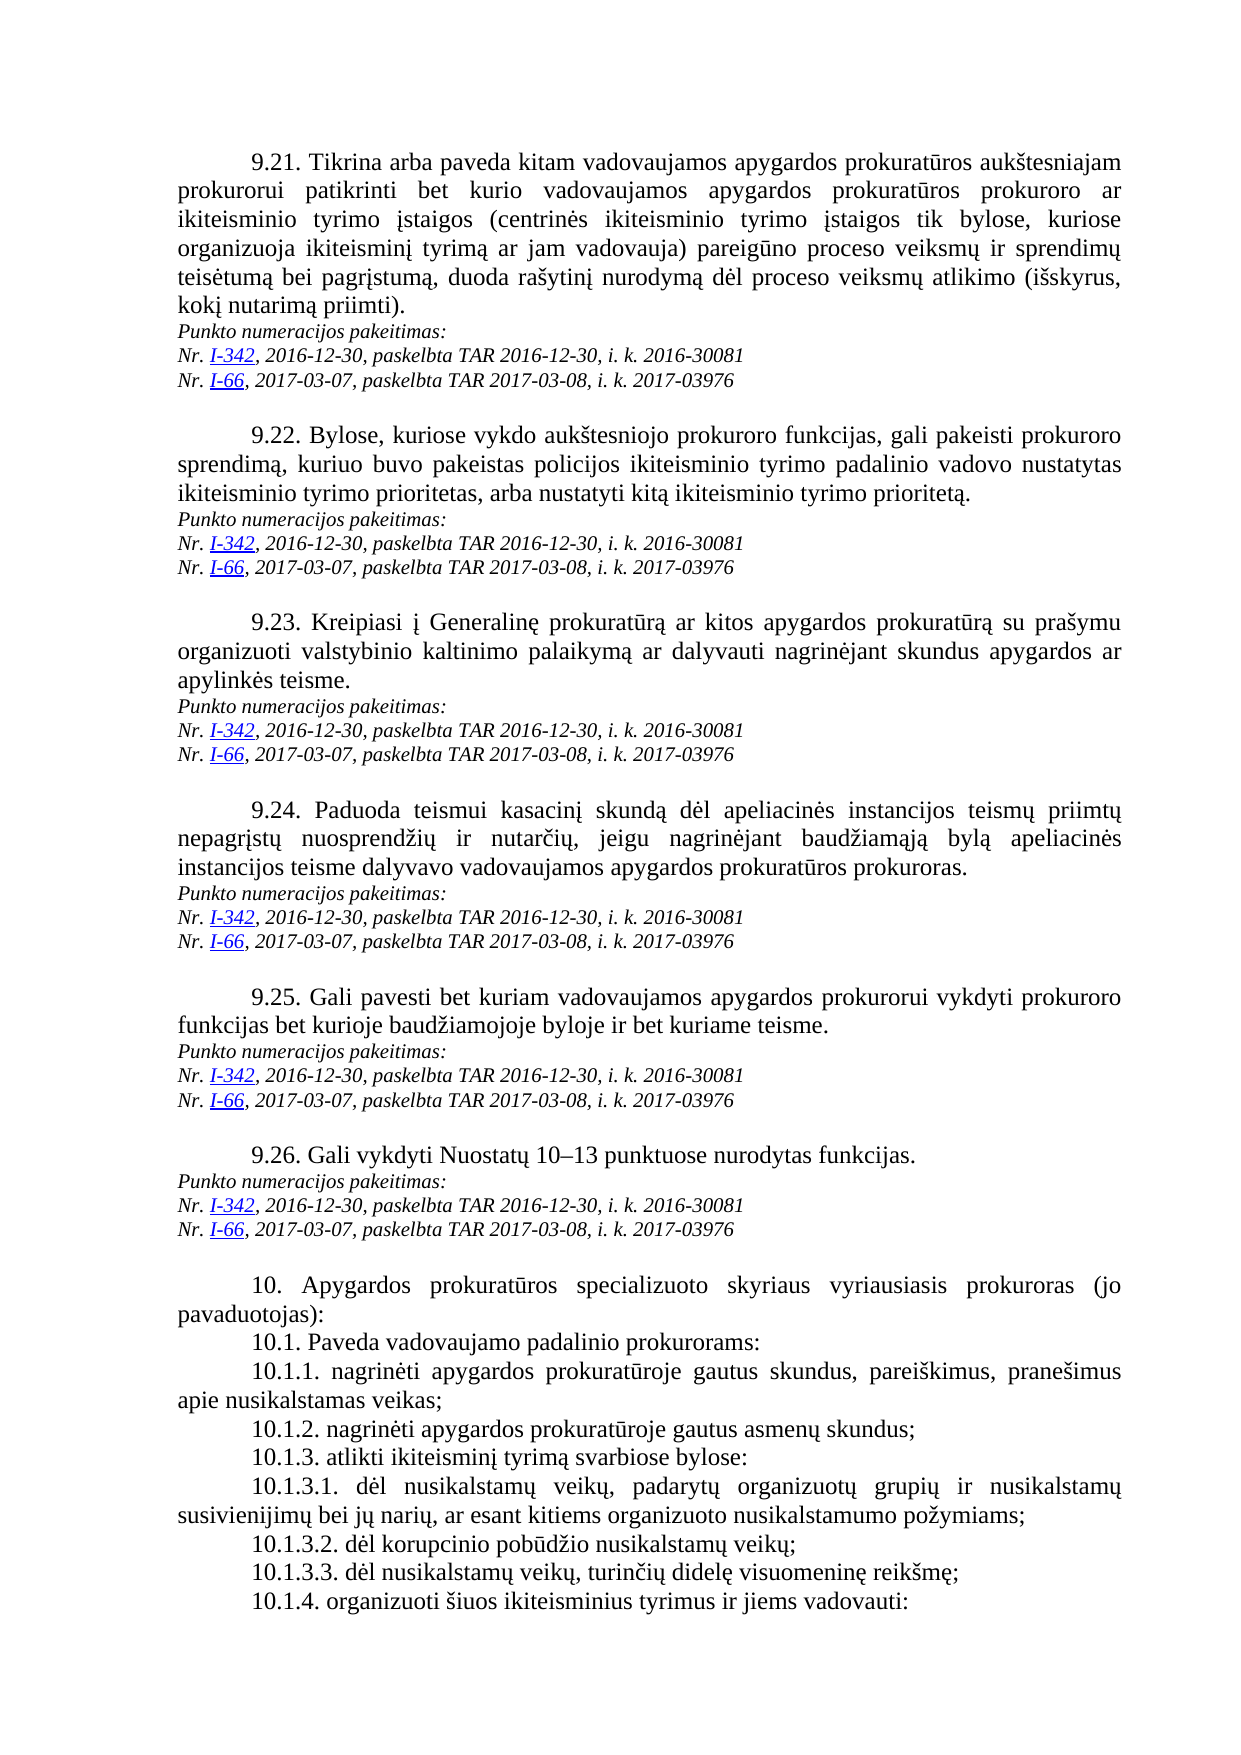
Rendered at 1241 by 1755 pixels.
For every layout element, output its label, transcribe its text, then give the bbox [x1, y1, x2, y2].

text Punkto numeracijos pakeitimas: [177, 1039, 1122, 1063]
text 10.1.3.3. dėl nusikalstamų veikų, turinčių didelę visuomeninę reikšmę; [177, 1557, 1122, 1586]
text 10.1.1. nagrinėti apygardos prokuratūroje gautus skundus, pareiškimus, pranešimus apie nusikalstamas veikas; [177, 1356, 1122, 1414]
text 9.26. Gali vykdyti Nuostatų 10–13 punktuose nurodytas funkcijas. [177, 1140, 1122, 1169]
text Punkto numeracijos pakeitimas: [177, 1169, 1122, 1193]
text Nr. I-66, 2017-03-07, paskelbta TAR 2017-03-08, i. k. 2017-03976 [177, 1087, 1122, 1112]
text 10.1.2. nagrinėti apygardos prokuratūroje gautus asmenų skundus; [177, 1414, 1122, 1442]
text Nr. I-66, 2017-03-07, paskelbta TAR 2017-03-08, i. k. 2017-03976 [177, 742, 1122, 766]
text 9.23. Kreipiasi į Generalinę prokuratūrą ar kitos apygardos prokuratūrą su prašymu organizuoti valstybinio kaltinimo palaikymą ar dalyvauti nagrinėjant skundus apygardos ar apylinkės teisme. [177, 607, 1122, 694]
text Punkto numeracijos pakeitimas: [177, 507, 1122, 531]
text Nr. I-342, 2016-12-30, paskelbta TAR 2016-12-30, i. k. 2016-30081 [177, 1063, 1122, 1087]
text Punkto numeracijos pakeitimas: [177, 319, 1122, 343]
text Punkto numeracijos pakeitimas: [177, 881, 1122, 905]
text 10.1.3.2. dėl korupcinio pobūdžio nusikalstamų veikų; [177, 1529, 1122, 1557]
text Nr. I-342, 2016-12-30, paskelbta TAR 2016-12-30, i. k. 2016-30081 [177, 905, 1122, 929]
text Nr. I-66, 2017-03-07, paskelbta TAR 2017-03-08, i. k. 2017-03976 [177, 555, 1122, 579]
text 9.25. Gali pavesti bet kuriam vadovaujamos apygardos prokurorui vykdyti prokuroro funkcijas bet kurioje baudžiamojoje byloje ir bet kuriame teisme. [177, 982, 1122, 1039]
text Nr. I-66, 2017-03-07, paskelbta TAR 2017-03-08, i. k. 2017-03976 [177, 1217, 1122, 1241]
text 9.21. Tikrina arba paveda kitam vadovaujamos apygardos prokuratūros aukštesniajam prokurorui patikrinti bet kurio vadovaujamos apygardos prokuratūros prokuroro ar ikiteisminio tyrimo įstaigos (centrinės ikiteisminio tyrimo įstaigos tik bylose, kuriose organizuoja ikiteisminį tyrimą ar jam vadovauja) pareigūno proceso veiksmų ir sprendimų teisėtumą bei pagrįstumą, duoda rašytinį nurodymą dėl proceso veiksmų atlikimo (išskyrus, kokį nutarimą priimti). [177, 147, 1122, 319]
text 10.1. Paveda vadovaujamo padalinio prokurorams: [177, 1327, 1122, 1356]
text Nr. I-66, 2017-03-07, paskelbta TAR 2017-03-08, i. k. 2017-03976 [177, 367, 1122, 392]
text 10. Apygardos prokuratūros specializuoto skyriaus vyriausiasis prokuroras (jo pavaduotojas): [177, 1270, 1122, 1327]
text Punkto numeracijos pakeitimas: [177, 694, 1122, 718]
text 9.22. Bylose, kuriose vykdo aukštesniojo prokuroro funkcijas, gali pakeisti prokuroro sprendimą, kuriuo buvo pakeistas policijos ikiteisminio tyrimo padalinio vadovo nustatytas ikiteisminio tyrimo prioritetas, arba nustatyti kitą ikiteisminio tyrimo prioritetą. [177, 420, 1122, 507]
text Nr. I-342, 2016-12-30, paskelbta TAR 2016-12-30, i. k. 2016-30081 [177, 1193, 1122, 1217]
text Nr. I-342, 2016-12-30, paskelbta TAR 2016-12-30, i. k. 2016-30081 [177, 343, 1122, 367]
text Nr. I-342, 2016-12-30, paskelbta TAR 2016-12-30, i. k. 2016-30081 [177, 718, 1122, 742]
text Nr. I-66, 2017-03-07, paskelbta TAR 2017-03-08, i. k. 2017-03976 [177, 929, 1122, 953]
text 9.24. Paduoda teismui kasacinį skundą dėl apeliacinės instancijos teismų priimtų nepagrįstų nuosprendžių ir nutarčių, jeigu nagrinėjant baudžiamąją bylą apeliacinės instancijos teisme dalyvavo vadovaujamos apygardos prokuratūros prokuroras. [177, 795, 1122, 881]
text 10.1.3.1. dėl nusikalstamų veikų, padarytų organizuotų grupių ir nusikalstamų susivienijimų bei jų narių, ar esant kitiems organizuoto nusikalstamumo požymiams; [177, 1471, 1122, 1529]
text 10.1.4. organizuoti šiuos ikiteisminius tyrimus ir jiems vadovauti: [177, 1586, 1122, 1615]
text Nr. I-342, 2016-12-30, paskelbta TAR 2016-12-30, i. k. 2016-30081 [177, 531, 1122, 555]
text 10.1.3. atlikti ikiteisminį tyrimą svarbiose bylose: [177, 1442, 1122, 1471]
